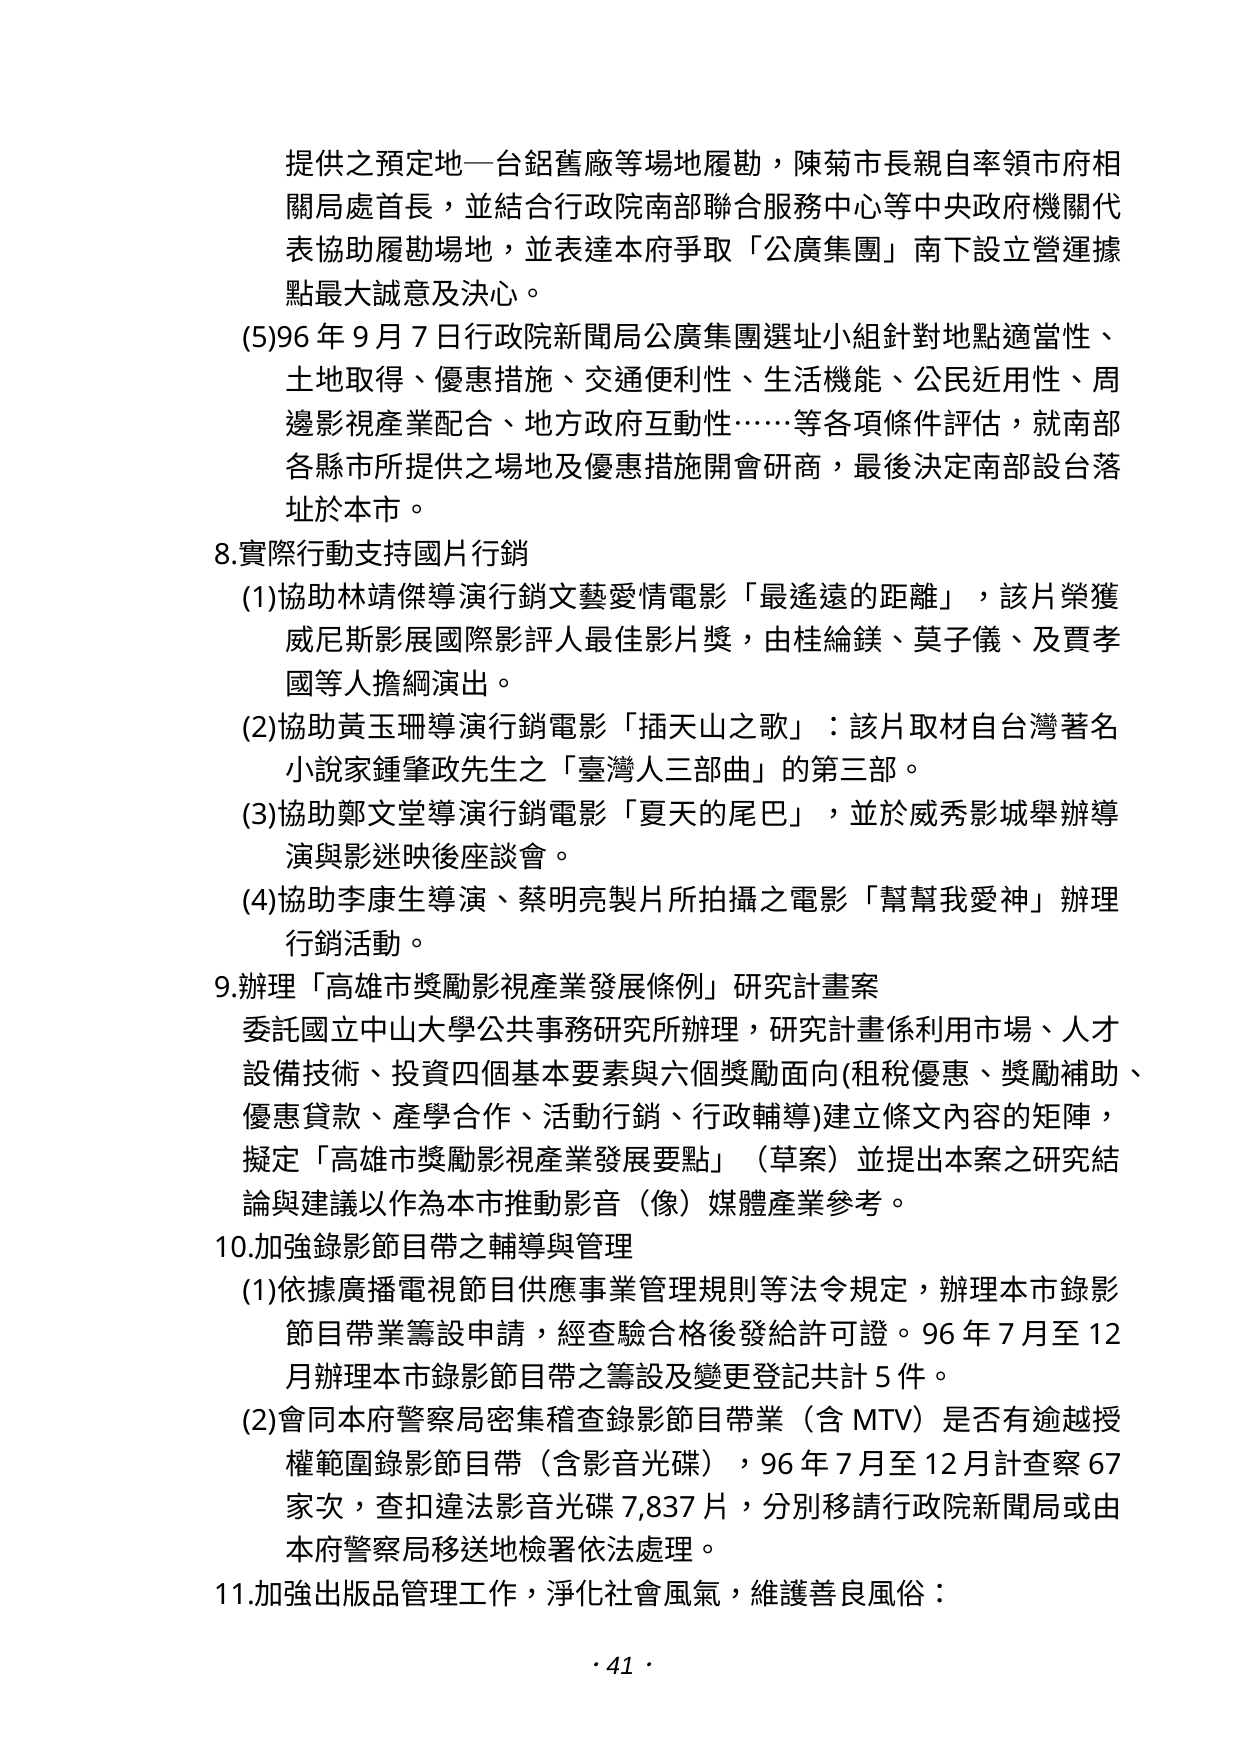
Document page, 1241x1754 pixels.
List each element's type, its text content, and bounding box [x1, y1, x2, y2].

text 委託國立中山大學公共事務研究所辦理，研究計畫係利用市場、人才、設備技術、投資四個基本要素與六個獎勵面向(租稅優惠、獎勵補助、優惠貸款、產學合作、活動行銷、行政輔導)建立條文內容的矩陣，擬定「高雄市獎勵影視產業發展要點」（草案）並提出本案之研究結論與建議以作為本市推動影音（像）媒體產業參考。 [242, 1006, 1121, 1223]
text (2)會同本府警察局密集稽查錄影節目帶業（含MTV）是否有逾越授權範圍錄影節目帶（含影音光碟），96年7月至12月計查察67家次，查扣違法影音光碟7,837片，分別移請行政院新聞局或由本府警察局移送地檢署依法處理。 [242, 1396, 1121, 1569]
text (4)協助李康生導演、蔡明亮製片所拍攝之電影「幫幫我愛神」辦理行銷活動。 [242, 876, 1121, 963]
text 10.加強錄影節目帶之輔導與管理 [213, 1223, 1121, 1266]
text (2)協助黃玉珊導演行銷電影「插天山之歌」：該片取材自台灣著名小說家鍾肇政先生之「臺灣人三部曲」的第三部。 [242, 703, 1121, 789]
text 9.辦理「高雄市獎勵影視產業發展條例」研究計畫案 [213, 963, 1121, 1006]
text 8.實際行動支持國片行銷 [213, 529, 1121, 573]
text (5)96年9月7日行政院新聞局公廣集團選址小組針對地點適當性、土地取得、優惠措施、交通便利性、生活機能、公民近用性、周邊影視產業配合、地方政府互動性……等各項條件評估，就南部各縣市所提供之場地及優惠措施開會研商，最後決定南部設台落址於本市。 [242, 313, 1121, 529]
text (1)依據廣播電視節目供應事業管理規則等法令規定，辦理本市錄影節目帶業籌設申請，經查驗合格後發給許可證。96年7月至12月辦理本市錄影節目帶之籌設及變更登記共計5件。 [242, 1266, 1121, 1396]
text 提供之預定地─台鋁舊廠等場地履勘，陳菊市長親自率領市府相關局處首長，並結合行政院南部聯合服務中心等中央政府機關代表協助履勘場地，並表達本府爭取「公廣集團」南下設立營運據點最大誠意及決心。 [242, 139, 1121, 313]
text (1)協助林靖傑導演行銷文藝愛情電影「最遙遠的距離」，該片榮獲威尼斯影展國際影評人最佳影片獎，由桂綸鎂、莫子儀、及賈孝國等人擔綱演出。 [242, 573, 1121, 703]
text (3)協助鄭文堂導演行銷電影「夏天的尾巴」，並於威秀影城舉辦導演與影迷映後座談會。 [242, 789, 1121, 876]
text 11.加強出版品管理工作，淨化社會風氣，維護善良風俗： [213, 1569, 1121, 1613]
